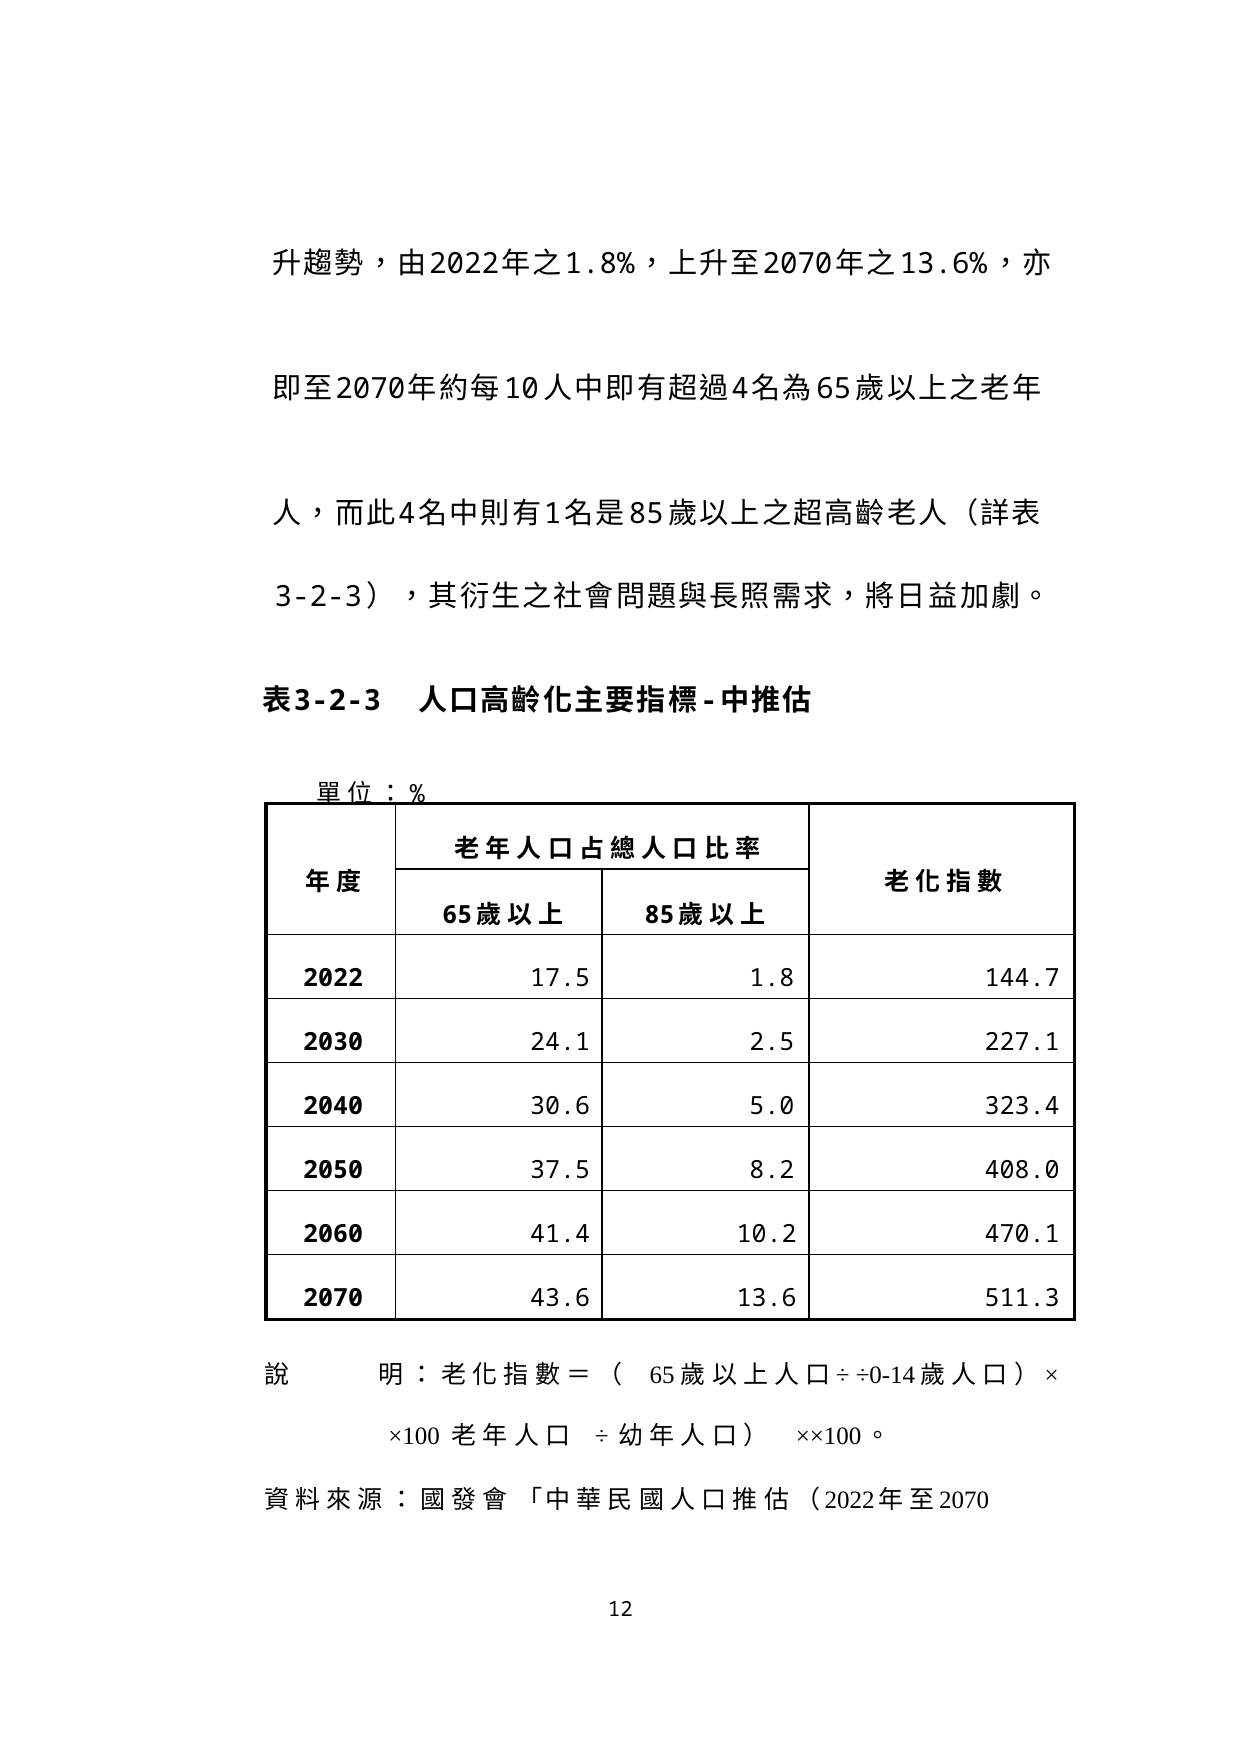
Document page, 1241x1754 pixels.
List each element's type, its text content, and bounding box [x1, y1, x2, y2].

table_header 老年人口占總人口比率 [396, 805, 808, 868]
table_cell 8.2 [603, 1127, 808, 1190]
text 升趨勢，由2022年之1.8%，上升至2070年之13.6%，亦即至2070年約每10人中即有超過4名為65歲以上之老年人，而此4名中則有1名是85歲以上之超高齡老人（詳表3-2-3），其衍生之社會問題與長照需求，將日益加劇。 [266, 177, 1063, 615]
table_cell 5.0 [603, 1063, 808, 1126]
table_cell 2.5 [603, 999, 808, 1062]
table_cell 13.6 [603, 1255, 808, 1318]
table_cell 37.5 [396, 1127, 601, 1190]
text 資料來源：國發會「中華民國人口推估（2022年至2070 [255, 1446, 1063, 1508]
table_cell 30.6 [396, 1063, 601, 1126]
table_cell 17.5 [396, 935, 601, 997]
table_cell 2030 [268, 999, 395, 1062]
table_header 老化指數 [810, 805, 1073, 933]
table_cell 24.1 [396, 999, 601, 1062]
table_cell 43.6 [396, 1255, 601, 1318]
table_cell 10.2 [603, 1191, 808, 1254]
table_header 年度 [268, 805, 395, 933]
table_cell 41.4 [396, 1191, 601, 1254]
table_cell 323.4 [810, 1063, 1073, 1126]
table_cell 65歲以上 [396, 870, 601, 933]
table_cell 2060 [268, 1191, 395, 1254]
table_cell 227.1 [810, 999, 1073, 1062]
table_cell 1.8 [603, 935, 808, 997]
table_cell 470.1 [810, 1191, 1073, 1254]
table_cell 2050 [268, 1127, 395, 1190]
table_cell 2022 [268, 935, 395, 997]
table_cell 2040 [268, 1063, 395, 1126]
table_cell 511.3 [810, 1255, 1073, 1318]
table_cell 2070 [268, 1255, 395, 1318]
table_cell 144.7 [810, 935, 1073, 997]
text 表3-2-3 人口高齡化主要指標-中推估 單位：% [251, 615, 1092, 802]
text 說 明：老化指數＝（ 65歲以上人口÷ ÷0-14歲人口）× ×100 老年人口 ÷ 幼年人口） ××100。 [251, 1321, 1061, 1446]
table_cell 85歲以上 [603, 870, 808, 933]
table_cell 408.0 [810, 1127, 1073, 1190]
